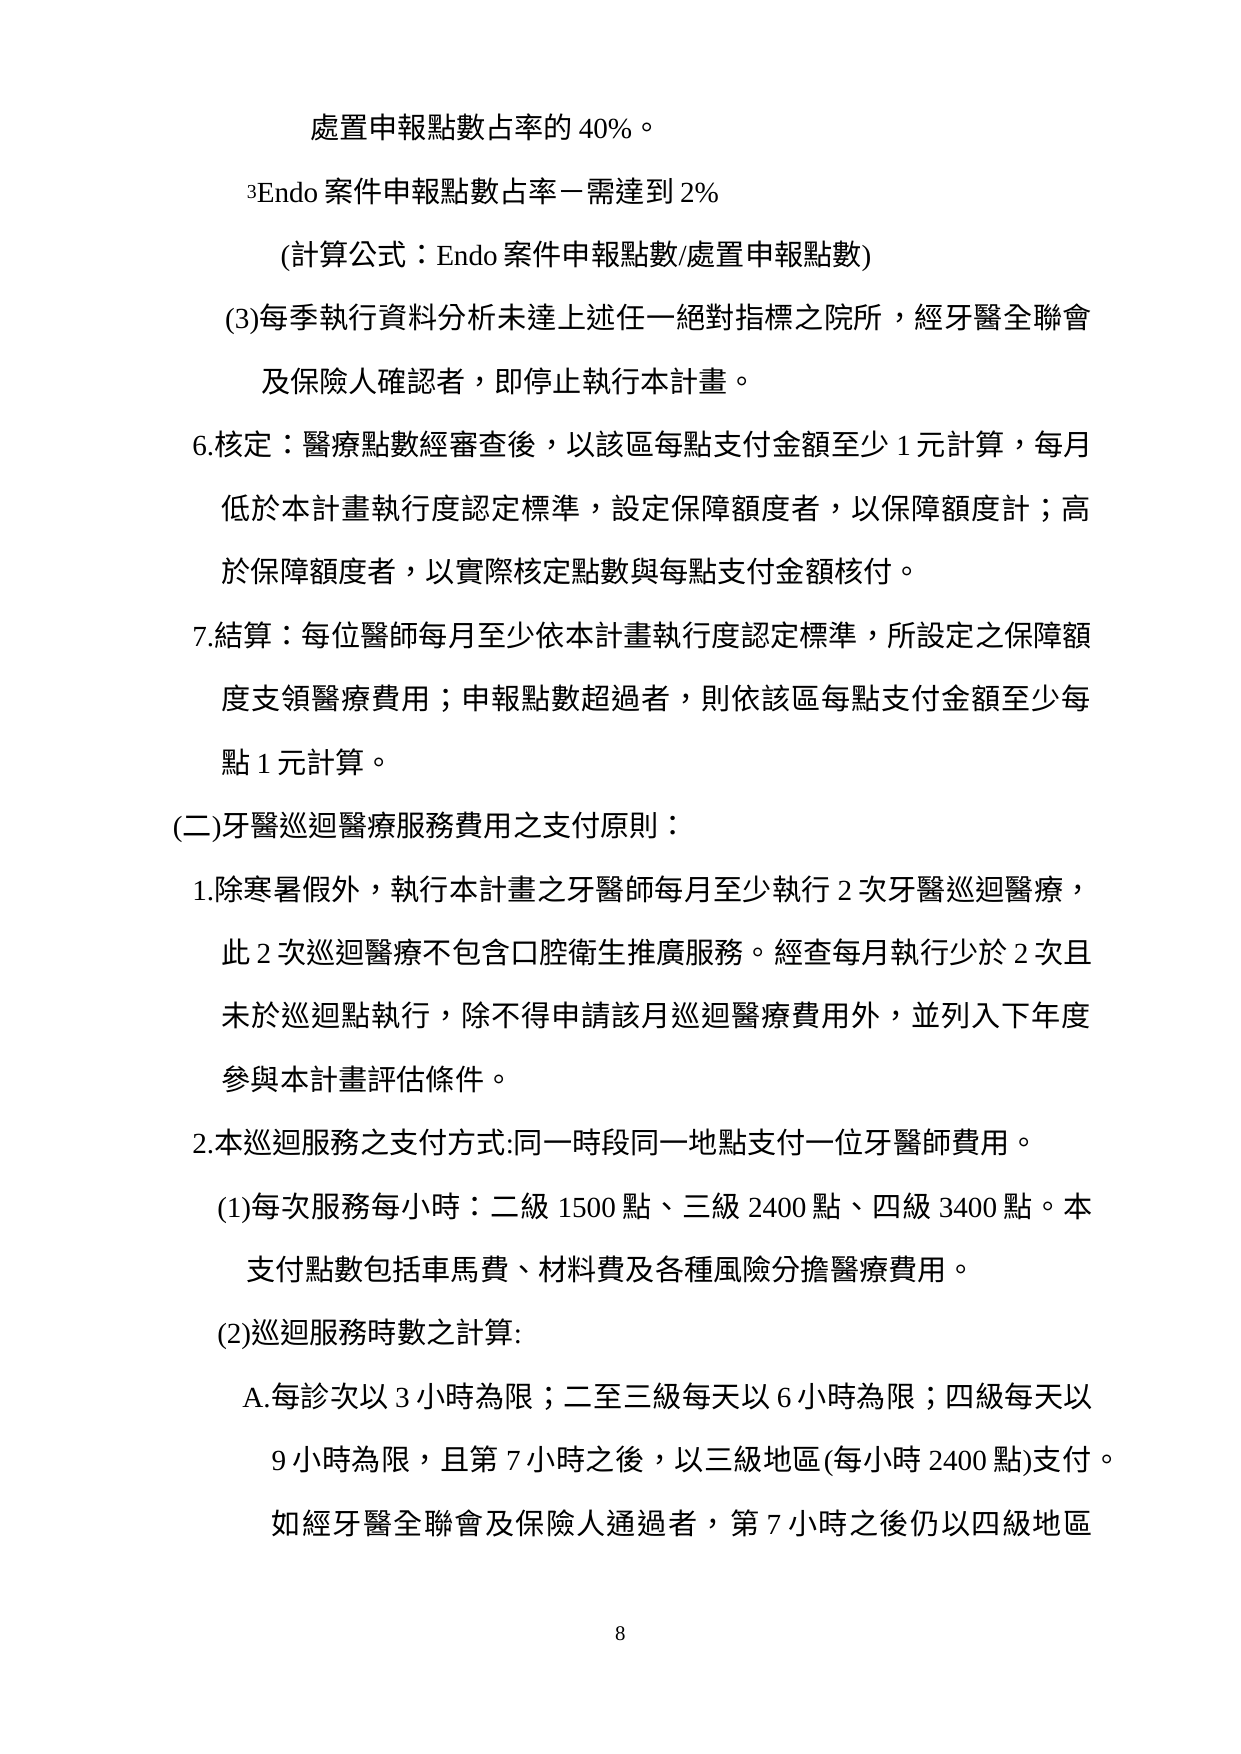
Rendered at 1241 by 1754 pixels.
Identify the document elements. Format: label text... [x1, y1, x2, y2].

text 處置申報點數占率的40%。 [221, 105, 1093, 147]
text (3)每季執行資料分析未達上述任一絕對指標之院所，經牙醫全聯會及保險人確認者，即停止執行本計畫。 [217, 295, 1093, 401]
text (2)巡迴服務時數之計算: [217, 1310, 1093, 1352]
text 2.本巡迴服務之支付方式:同一時段同一地點支付一位牙醫師費用。 [192, 1120, 1093, 1162]
text 3Endo案件申報點數占率－需達到2% [247, 168, 1093, 211]
text 6.核定：醫療點數經審查後，以該區每點支付金額至少1元計算，每月低於本計畫執行度認定標準，設定保障額度者，以保障額度計；高於保障額度者，以實際核定點數與每點支付金額核付。 [192, 422, 1093, 591]
text 1.除寒暑假外，執行本計畫之牙醫師每月至少執行2次牙醫巡迴醫療，此2次巡迴醫療不包含口腔衛生推廣服務。經查每月執行少於2次且未於巡迴點執行，除不得申請該月巡迴醫療費用外，並列入下年度參與本計畫評估條件。 [192, 866, 1093, 1099]
text (二)牙醫巡迴醫療服務費用之支付原則： [173, 803, 1093, 845]
text A.每診次以3小時為限；二至三級每天以6小時為限；四級每天以9小時為限，且第7小時之後，以三級地區(每小時2400點)支付。如經牙醫全聯會及保險人通過者，第7小時之後仍以四級地區(每小時3400點)支付，惟需包船前往的離島地區不在此限。 [242, 1373, 1093, 1543]
text 7.結算：每位醫師每月至少依本計畫執行度認定標準，所設定之保障額度支領醫療費用；申報點數超過者，則依該區每點支付金額至少每點1元計算。 [192, 612, 1093, 781]
text (1)每次服務每小時：二級1500點、三級2400點、四級3400點。本支付點數包括車馬費、材料費及各種風險分擔醫療費用。 [217, 1183, 1093, 1289]
text (計算公式：Endo案件申報點數/處置申報點數) [264, 232, 1093, 274]
